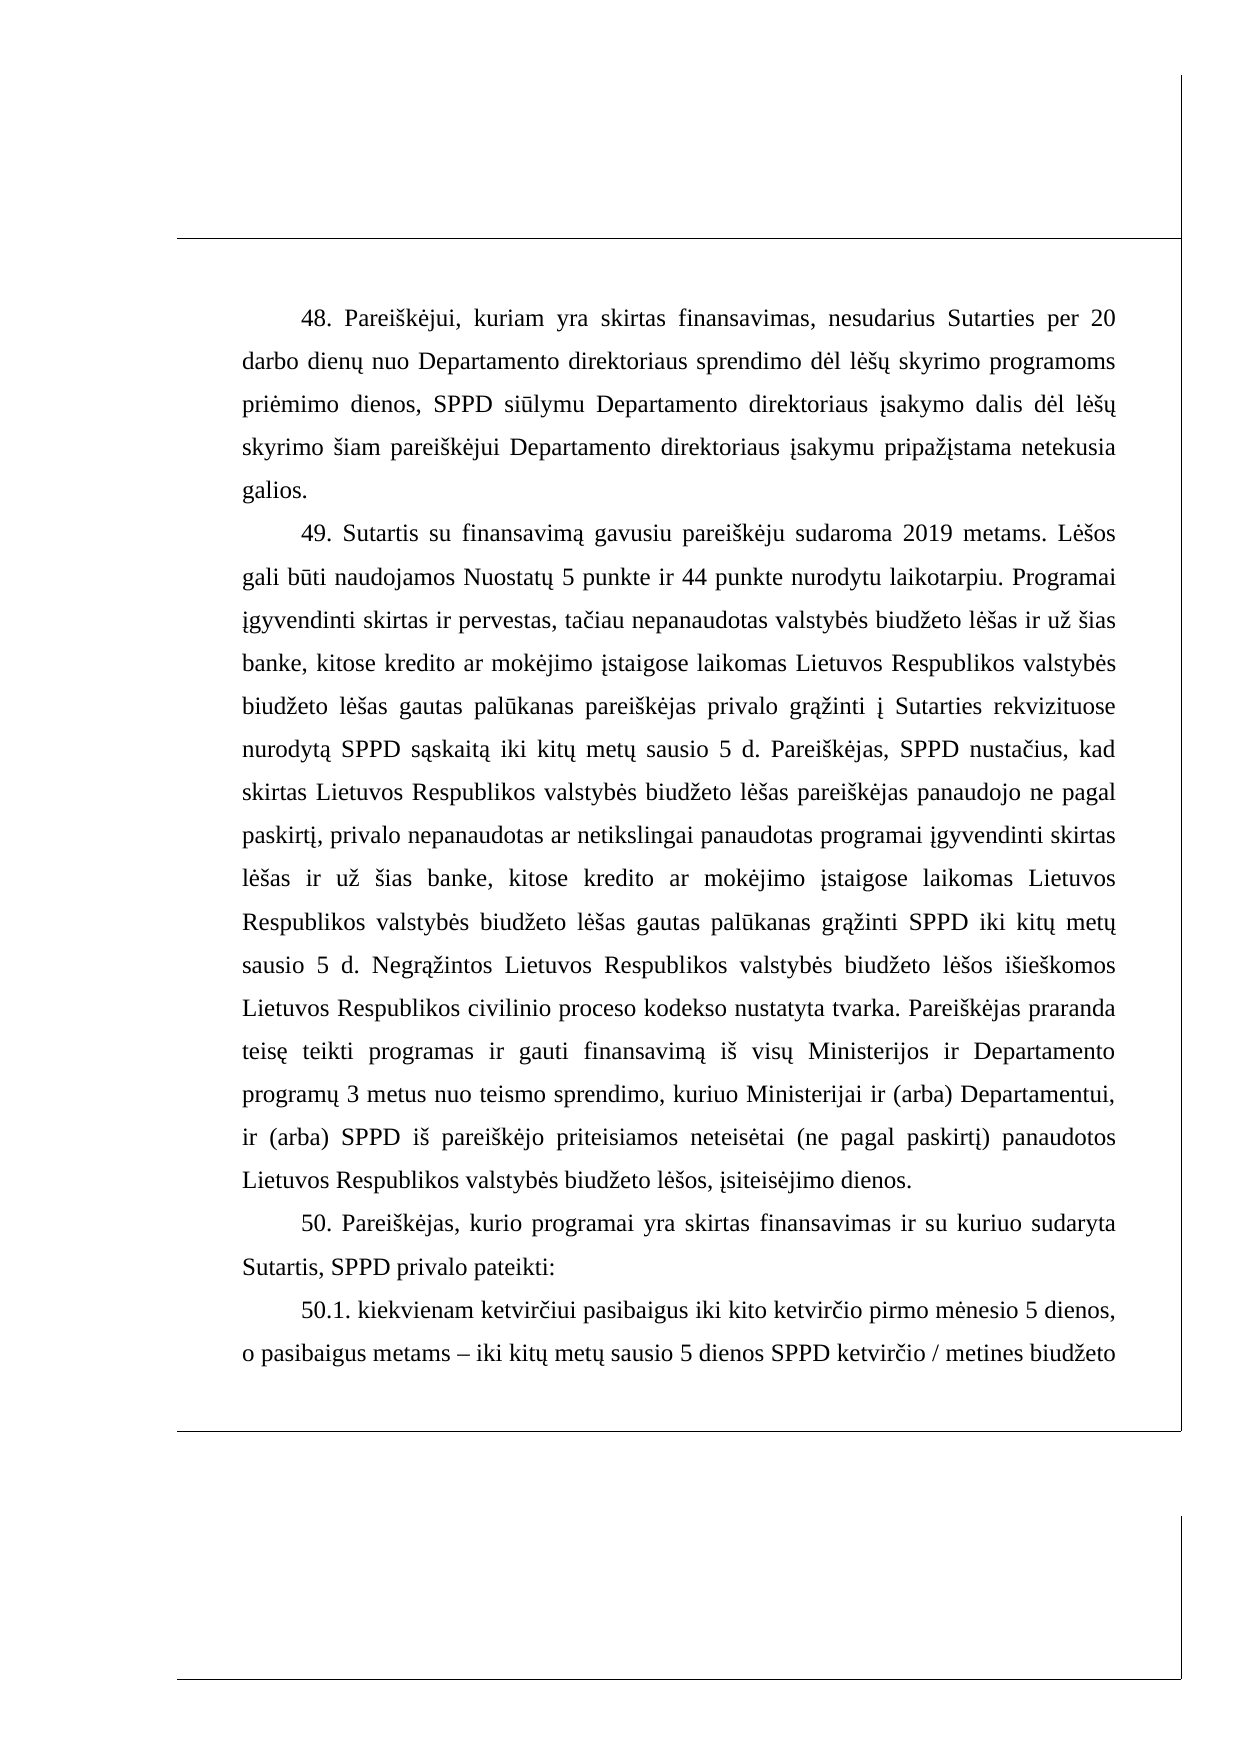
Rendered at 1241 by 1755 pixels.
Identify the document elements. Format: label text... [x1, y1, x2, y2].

text 50. Pareiškėjas, kurio programai yra skirtas finansavimas ir su kuriuo sudaryta Sutartis, SPPD privalo pateikti: [177, 1144, 1181, 1230]
text 48. Pareiškėjui, kuriam yra skirtas finansavimas, nesudarius Sutarties per 20 darbo dienų nuo Departamento direktoriaus sprendimo dėl lėšų skyrimo programoms priėmimo dienos, SPPD siūlymu Departamento direktoriaus įsakymo dalis dėl lėšų skyrimo šiam pareiškėjui Departamento direktoriaus įsakymu pripažįstama netekusia galios. [177, 238, 1181, 454]
text 49. Sutartis su finansavimą gavusiu pareiškėju sudaroma 2019 metams. Lėšos gali būti naudojamos Nuostatų 5 punkte ir 44 punkte nurodytu laikotarpiu. Programai įgyvendinti skirtas ir pervestas, tačiau nepanaudotas valstybės biudžeto lėšas ir už šias banke, kitose kredito ar mokėjimo įstaigose laikomas Lietuvos Respublikos valstybės biudžeto lėšas gautas palūkanas pareiškėjas privalo grąžinti į Sutarties rekvizituose nurodytą SPPD sąskaitą iki kitų metų sausio 5 d. Pareiškėjas, SPPD nustačius, kad skirtas Lietuvos Respublikos valstybės biudžeto lėšas pareiškėjas panaudojo ne pagal paskirtį, privalo nepanaudotas ar netikslingai panaudotas programai įgyvendinti skirtas lėšas ir už šias banke, kitose kredito ar mokėjimo įstaigose laikomas Lietuvos Respublikos valstybės biudžeto lėšas gautas palūkanas grąžinti SPPD iki kitų metų sausio 5 d. Negrąžintos Lietuvos Respublikos valstybės biudžeto lėšos išieškomos Lietuvos Respublikos civilinio proceso kodekso nustatyta tvarka. Pareiškėjas praranda teisę teikti programas ir gauti finansavimą iš visų Ministerijos ir Departamento programų 3 metus nuo teismo sprendimo, kuriuo Ministerijai ir (arba) Departamentui, ir (arba) SPPD iš pareiškėjo priteisiamos neteisėtai (ne pagal paskirtį) panaudotos Lietuvos Respublikos valstybės biudžeto lėšos, įsiteisėjimo dienos. [177, 454, 1181, 1144]
text 50.1. kiekvienam ketvirčiui pasibaigus iki kito ketvirčio pirmo mėnesio 5 dienos, o pasibaigus metams – iki kitų metų sausio 5 dienos SPPD ketvirčio / metines biudžeto išlaidų sąmatos įvykdymo ir veiklų įvykdymo ataskaitas (Nuostatų 8 priedas) ir SPPD nustatytos formos finansines ataskaitas; [177, 1230, 1181, 1431]
